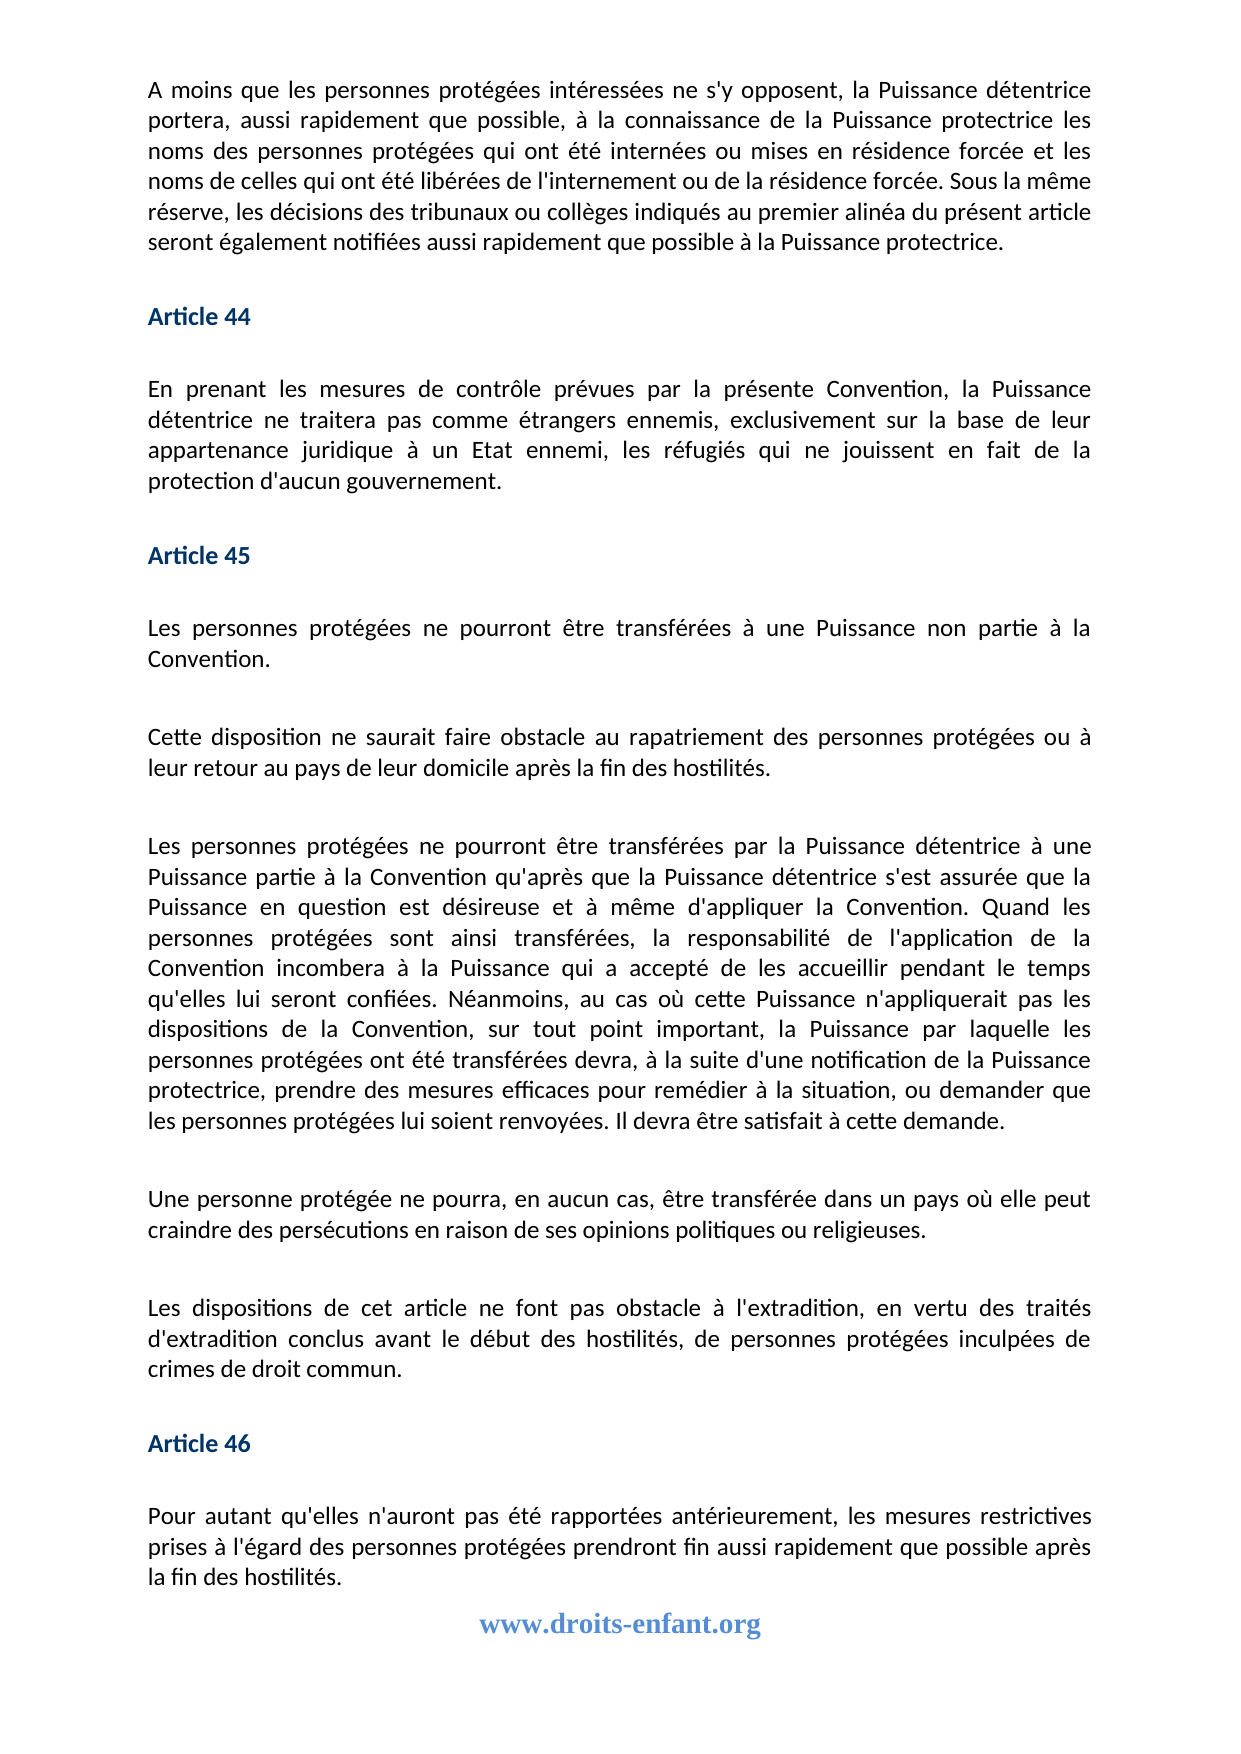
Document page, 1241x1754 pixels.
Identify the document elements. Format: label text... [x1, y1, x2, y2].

subtitle Article 44 [148, 294, 1093, 332]
subtitle Article 46 [148, 1421, 1093, 1459]
text Les personnes protégées ne pourront être transférées par la Puissance détentrice à une Puissance partie à la Convention qu'après que la Puissance détentrice s'est assurée que la Puissance en question est désireuse et à même d'appliquer la Convention. Quand les personnes protégées sont ainsi transférées, la responsabilité de l'application de la Convention incombera à la Puissance qui a accepté de les accueillir pendant le temps qu'elles lui seront confiées. Néanmoins, au cas où cette Puissance n'appliquerait pas les dispositions de la Convention, sur tout point important, la Puissance par laquelle les personnes protégées ont été transférées devra, à la suite d'une notification de la Puissance protectrice, prendre des mesures efficaces pour remédier à la situation, ou demander que les personnes protégées lui soient renvoyées. Il devra être satisfait à cette demande. [148, 830, 1093, 1135]
text En prenant les mesures de contrôle prévues par la présente Convention, la Puissance détentrice ne traitera pas comme étrangers ennemis, exclusivement sur la base de leur appartenance juridique à un Etat ennemi, les réfugiés qui ne jouissent en fait de la protection d'aucun gouvernement. [148, 373, 1093, 496]
text Les personnes protégées ne pourront être transférées à une Puissance non partie à la Convention. [148, 612, 1093, 673]
text Les dispositions de cet article ne font pas obstacle à l'extradition, en vertu des traités d'extradition conclus avant le début des hostilités, de personnes protégées inculpées de crimes de droit commun. [148, 1292, 1093, 1384]
text A moins que les personnes protégées intéressées ne s'y opposent, la Puissance détentrice portera, aussi rapidement que possible, à la connaissance de la Puissance protectrice les noms des personnes protégées qui ont été internées ou mises en résidence forcée et les noms de celles qui ont été libérées de l'internement ou de la résidence forcée. Sous la même réserve, les décisions des tribunaux ou collèges indiqués au premier alinéa du présent article seront également notifiées aussi rapidement que possible à la Puissance protectrice. [148, 74, 1093, 257]
text Une personne protégée ne pourra, en aucun cas, être transférée dans un pays où elle peut craindre des persécutions en raison de ses opinions politiques ou religieuses. [148, 1183, 1093, 1244]
subtitle Article 45 [148, 533, 1093, 571]
text Pour autant qu'elles n'auront pas été rapportées antérieurement, les mesures restrictives prises à l'égard des personnes protégées prendront fin aussi rapidement que possible après la fin des hostilités. [148, 1501, 1093, 1592]
text Cette disposition ne saurait faire obstacle au rapatriement des personnes protégées ou à leur retour au pays de leur domicile après la fin des hostilités. [148, 721, 1093, 782]
